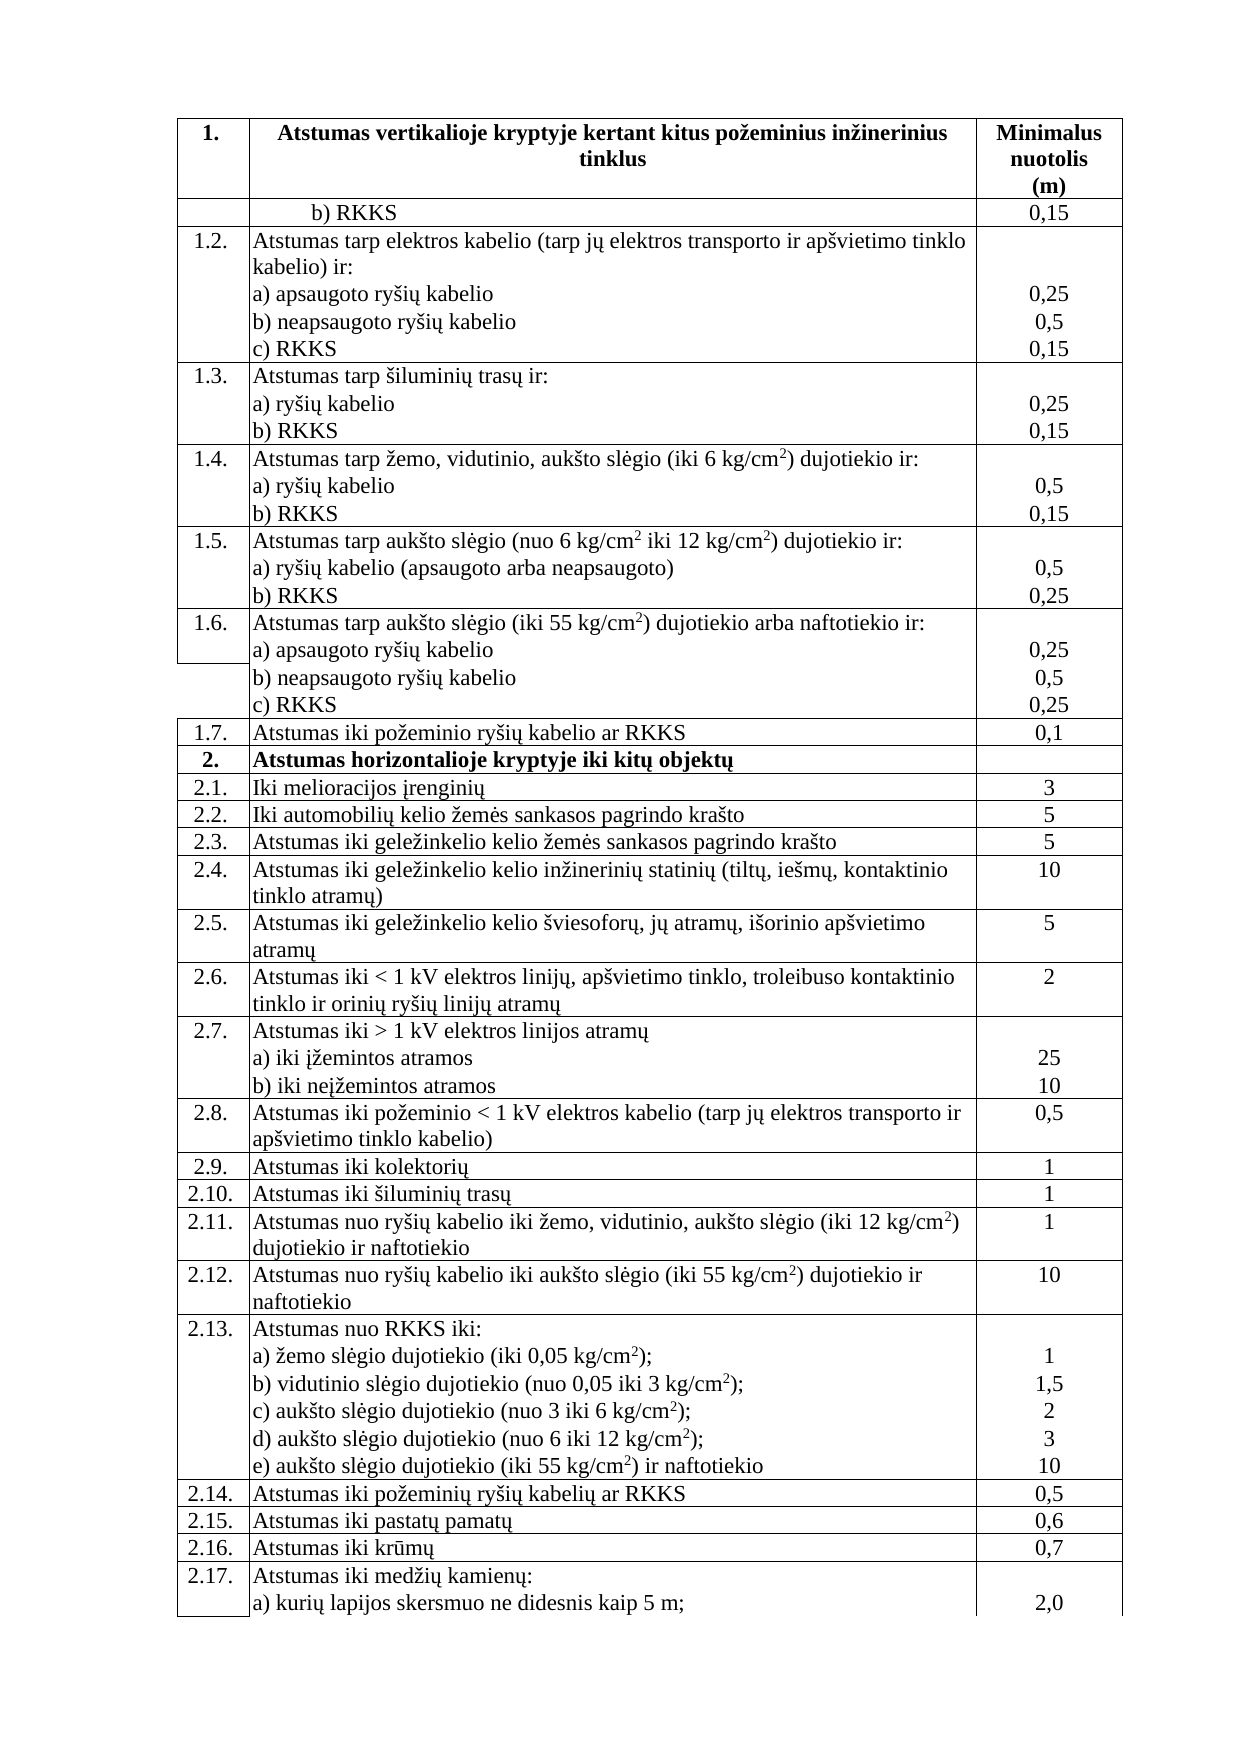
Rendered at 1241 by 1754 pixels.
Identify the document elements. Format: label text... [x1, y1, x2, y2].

table_cell a) ryšių kabelio [250, 389, 976, 416]
table_cell Atstumas iki > 1 kV elektros linijos atramų [250, 1017, 976, 1043]
table_cell 0,25 [977, 690, 1122, 718]
table_cell Atstumas iki krūmų [250, 1534, 976, 1561]
table_cell Atstumas iki požeminio < 1 kV elektros kabelio (tarp jų elektros transporto ir apšvietimo tinklo kabelio) [250, 1099, 976, 1152]
table_cell 1.4. [178, 445, 249, 526]
table_cell 2 [977, 1396, 1122, 1424]
table_cell 1.5. [178, 527, 249, 608]
table_cell 0,1 [977, 719, 1122, 745]
table_cell 0,5 [977, 553, 1122, 581]
table_cell 0,5 [977, 307, 1122, 334]
table_cell Atstumas iki medžių kamienų: [250, 1562, 976, 1588]
table_cell 5 [977, 801, 1122, 827]
table_cell 2.15. [178, 1507, 249, 1533]
table_cell 2.14. [178, 1480, 249, 1506]
table_cell 2. [178, 746, 249, 772]
table_cell 0,25 [977, 389, 1122, 416]
table_cell 0,15 [977, 334, 1122, 362]
table_cell b) neapsaugoto ryšių kabelio [250, 663, 976, 690]
table_cell 1.6. [178, 609, 249, 663]
table_cell Atstumas horizontalioje kryptyje iki kitų objektų [250, 746, 976, 772]
table_cell b) RKKS [250, 199, 976, 226]
table_cell Atstumas iki šiluminių trasų [250, 1180, 976, 1207]
table_cell b) vidutinio slėgio dujotiekio (nuo 0,05 iki 3 kg/cm2); [250, 1369, 976, 1396]
table_cell a) ryšių kabelio (apsaugoto arba neapsaugoto) [250, 553, 976, 581]
table_cell c) RKKS [250, 334, 976, 362]
table_header 1. [178, 119, 249, 198]
table_cell 1.3. [178, 363, 249, 444]
table_cell 2,0 [977, 1588, 1122, 1616]
table_header Atstumas vertikalioje kryptyje kertant kitus požeminius inžinerinius tinklus [250, 119, 976, 198]
table_cell 1 [977, 1342, 1122, 1369]
table_cell a) apsaugoto ryšių kabelio [250, 279, 976, 307]
table_cell a) ryšių kabelio [250, 471, 976, 498]
table_cell Atstumas iki geležinkelio kelio inžinerinių statinių (tiltų, iešmų, kontaktinio tinklo atramų) [250, 856, 976, 908]
table_cell [977, 609, 1122, 636]
table_cell 2.10. [178, 1180, 249, 1207]
table_cell Atstumas tarp aukšto slėgio (nuo 6 kg/cm2 iki 12 kg/cm2) dujotiekio ir: [250, 527, 976, 553]
table_cell 25 [977, 1043, 1122, 1071]
table_cell Iki melioracijos įrenginių [250, 774, 976, 800]
table_cell a) iki įžemintos atramos [250, 1043, 976, 1071]
table_cell b) RKKS [250, 416, 976, 444]
table_cell Iki automobilių kelio žemės sankasos pagrindo krašto [250, 801, 976, 827]
table_cell d) aukšto slėgio dujotiekio (nuo 6 iki 12 kg/cm2); [250, 1424, 976, 1451]
table_cell [178, 199, 249, 226]
table_cell a) žemo slėgio dujotiekio (iki 0,05 kg/cm2); [250, 1342, 976, 1369]
table_cell 1.2. [178, 227, 249, 362]
table_cell Atstumas iki požeminio ryšių kabelio ar RKKS [250, 719, 976, 745]
table_cell 1 [977, 1153, 1122, 1179]
table_cell 3 [977, 774, 1122, 800]
table_cell 0,7 [977, 1534, 1122, 1561]
table_cell Atstumas nuo ryšių kabelio iki žemo, vidutinio, aukšto slėgio (iki 12 kg/cm2) dujotiekio ir naftotiekio [250, 1208, 976, 1260]
table_cell Atstumas iki geležinkelio kelio šviesoforų, jų atramų, išorinio apšvietimo atramų [250, 910, 976, 962]
table_cell 10 [977, 1071, 1122, 1098]
table_cell Atstumas tarp aukšto slėgio (iki 55 kg/cm2) dujotiekio arba naftotiekio ir: [250, 609, 976, 636]
table_cell [977, 1562, 1122, 1588]
table_cell 0,25 [977, 581, 1122, 608]
table_cell 2.11. [178, 1208, 249, 1260]
table_cell Atstumas tarp elektros kabelio (tarp jų elektros transporto ir apšvietimo tinklo kabelio) ir: [250, 227, 976, 279]
table_cell 2.16. [178, 1534, 249, 1561]
table_cell b) neapsaugoto ryšių kabelio [250, 307, 976, 334]
table_cell 0,15 [977, 416, 1122, 444]
table_cell 5 [977, 910, 1122, 962]
table_cell 0,25 [977, 279, 1122, 307]
table_cell c) aukšto slėgio dujotiekio (nuo 3 iki 6 kg/cm2); [250, 1396, 976, 1424]
table_cell Atstumas tarp žemo, vidutinio, aukšto slėgio (iki 6 kg/cm2) dujotiekio ir: [250, 445, 976, 471]
table_cell 2.7. [178, 1017, 249, 1098]
table_cell b) iki neįžemintos atramos [250, 1071, 976, 1098]
table_cell Atstumas iki geležinkelio kelio žemės sankasos pagrindo krašto [250, 828, 976, 855]
table_cell 2.5. [178, 910, 249, 962]
table_cell 10 [977, 1451, 1122, 1478]
table_header Minimalus nuotolis (m) [977, 119, 1122, 198]
table_cell 2.9. [178, 1153, 249, 1179]
table_cell 2.8. [178, 1099, 249, 1152]
table_cell 2.13. [178, 1315, 249, 1478]
table_cell Atstumas tarp šiluminių trasų ir: [250, 363, 976, 389]
table_cell 2.17. [178, 1562, 249, 1616]
table_cell 0,5 [977, 663, 1122, 690]
table_cell 0,25 [977, 636, 1122, 663]
table_cell 2.1. [178, 774, 249, 800]
table_cell Atstumas iki pastatų pamatų [250, 1507, 976, 1533]
table_cell [977, 363, 1122, 389]
table_cell [977, 1315, 1122, 1342]
table_cell b) RKKS [250, 581, 976, 608]
table_cell 0,15 [977, 499, 1122, 526]
table_cell 1.7. [178, 719, 249, 745]
table_cell 5 [977, 828, 1122, 855]
table_cell e) aukšto slėgio dujotiekio (iki 55 kg/cm2) ir naftotiekio [250, 1451, 976, 1478]
table_cell [977, 746, 1122, 772]
table_cell [977, 445, 1122, 471]
table_cell 3 [977, 1424, 1122, 1451]
table_cell Atstumas iki < 1 kV elektros linijų, apšvietimo tinklo, troleibuso kontaktinio tinklo ir orinių ryšių linijų atramų [250, 963, 976, 1016]
table_cell 2 [977, 963, 1122, 1016]
table_cell a) kurių lapijos skersmuo ne didesnis kaip 5 m; [250, 1588, 976, 1616]
table_cell 2.12. [178, 1261, 249, 1314]
table_cell 0,6 [977, 1507, 1122, 1533]
table_cell Atstumas nuo ryšių kabelio iki aukšto slėgio (iki 55 kg/cm2) dujotiekio ir naftotiekio [250, 1261, 976, 1314]
table_cell 2.4. [178, 856, 249, 908]
table_cell 0,15 [977, 199, 1122, 226]
table_cell b) RKKS [250, 499, 976, 526]
table_cell Atstumas iki kolektorių [250, 1153, 976, 1179]
table_cell 1,5 [977, 1369, 1122, 1396]
table_cell 1 [977, 1208, 1122, 1260]
table_cell 0,5 [977, 1099, 1122, 1152]
table_cell 2.2. [178, 801, 249, 827]
table_cell 10 [977, 1261, 1122, 1314]
table_cell c) RKKS [250, 690, 976, 718]
table_cell 2.3. [178, 828, 249, 855]
table_cell [977, 527, 1122, 553]
table_cell Atstumas nuo RKKS iki: [250, 1315, 976, 1342]
table_cell 0,5 [977, 1480, 1122, 1506]
table_cell 0,5 [977, 471, 1122, 498]
table_cell 2.6. [178, 963, 249, 1016]
table_cell 10 [977, 856, 1122, 908]
table_cell a) apsaugoto ryšių kabelio [250, 636, 976, 663]
table_cell 1 [977, 1180, 1122, 1207]
table_cell Atstumas iki požeminių ryšių kabelių ar RKKS [250, 1480, 976, 1506]
table_cell [977, 227, 1122, 279]
table_cell [977, 1017, 1122, 1043]
